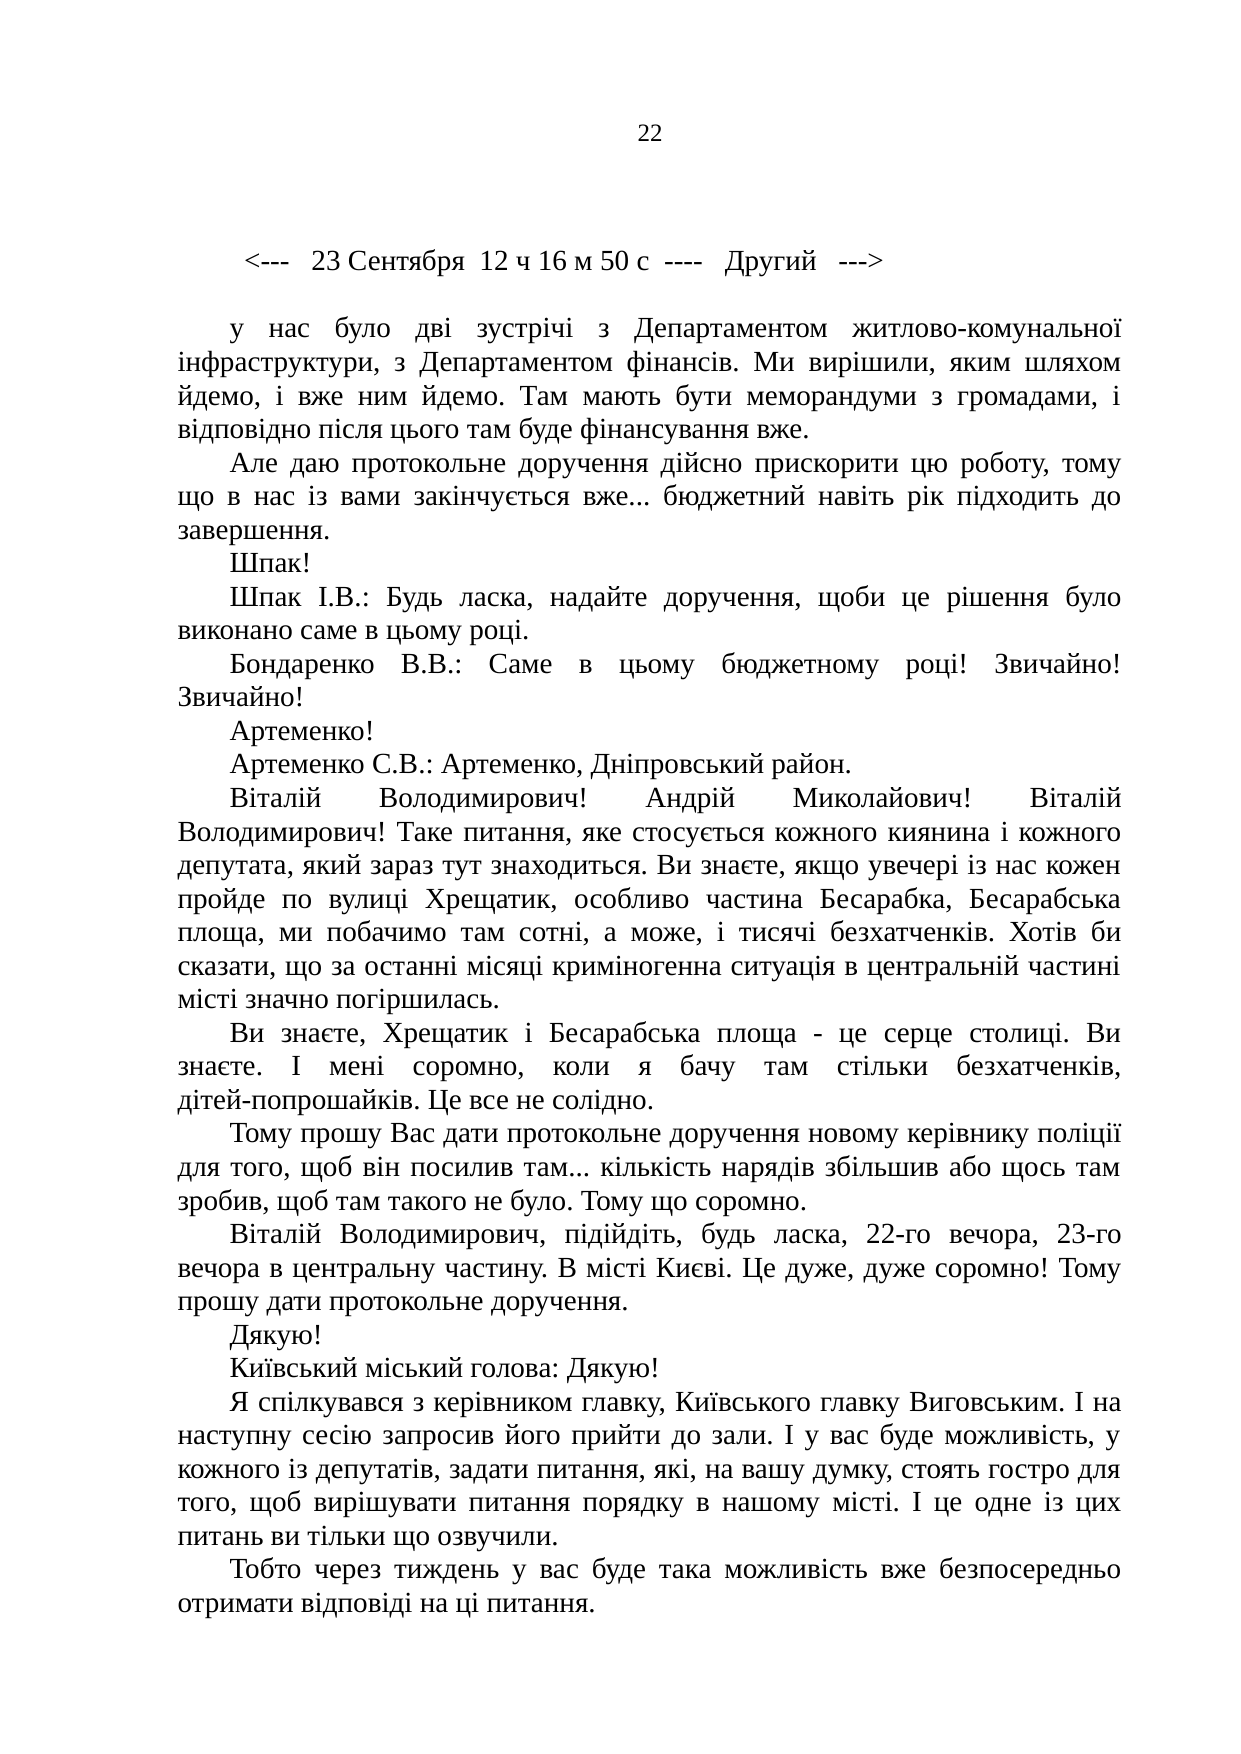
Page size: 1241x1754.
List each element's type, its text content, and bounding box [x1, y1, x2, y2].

text Віталій Володимирович! Андрій Миколайович! Віталій Володимирович! Таке питання, яке стосується кожного киянина і кожного депутата, який зараз тут знаходиться. Ви знаєте, якщо увечері із нас кожен пройде по вулиці Хрещатик, особливо частина Бесарабка, Бесарабська площа, ми побачимо там сотні, а може, і тисячі безхатченків. Хотів би сказати, що за останні місяці криміногенна ситуація в центральній частині місті значно погіршилась. [177, 780, 1122, 1015]
text Тому прошу Вас дати протокольне доручення новому керівнику поліції для того, щоб він посилив там... кількість нарядів збільшив або щось там зробив, щоб там такого не було. Тому що соромно. [177, 1116, 1122, 1216]
text Віталій Володимирович, підійдіть, будь ласка, 22-го вечора, 23-го вечора в центральну частину. В місті Києві. Це дуже, дуже соромно! Тому прошу дати протокольне доручення. [177, 1216, 1122, 1317]
text Але даю протокольне доручення дійсно прискорити цю роботу, тому що в нас із вами закінчується вже... бюджетний навіть рік підходить до завершення. [177, 445, 1122, 545]
text Я спілкувався з керівником главку, Київського главку Виговським. І на наступну сесію запросив його прийти до зали. І у вас буде можливість, у кожного із депутатів, задати питання, які, на вашу думку, стоять гостро для того, щоб вирішувати питання порядку в нашому місті. І це одне із цих питань ви тільки що озвучили. [177, 1384, 1122, 1552]
text <--- 23 Сентября 12 ч 16 м 50 с ---- Другий ---> [177, 243, 1122, 277]
text Артеменко! [177, 713, 1122, 747]
text у нас було дві зустрічі з Департаментом житлово-комунальної інфраструктури, з Департаментом фінансів. Ми вирішили, яким шляхом йдемо, і вже ним йдемо. Там мають бути меморандуми з громадами, і відповідно після цього там буде фінансування вже. [177, 311, 1122, 445]
text Бондаренко В.В.: Саме в цьому бюджетному році! Звичайно! Звичайно! [177, 646, 1122, 713]
text Шпак І.В.: Будь ласка, надайте доручення, щоби це рішення було виконано саме в цьому році. [177, 579, 1122, 646]
text Ви знаєте, Хрещатик і Бесарабська площа - це серце столиці. Ви знаєте. І мені соромно, коли я бачу там стільки безхатченків, дітей-попрошайків. Це все не солідно. [177, 1015, 1122, 1116]
text Шпак! [177, 545, 1122, 579]
text Артеменко С.В.: Артеменко, Дніпровський район. [177, 747, 1122, 780]
text Київський міський голова: Дякую! [177, 1350, 1122, 1384]
text Тобто через тиждень у вас буде така можливість вже безпосередньо отримати відповіді на ці питання. [177, 1552, 1122, 1619]
text Дякую! [177, 1317, 1122, 1350]
